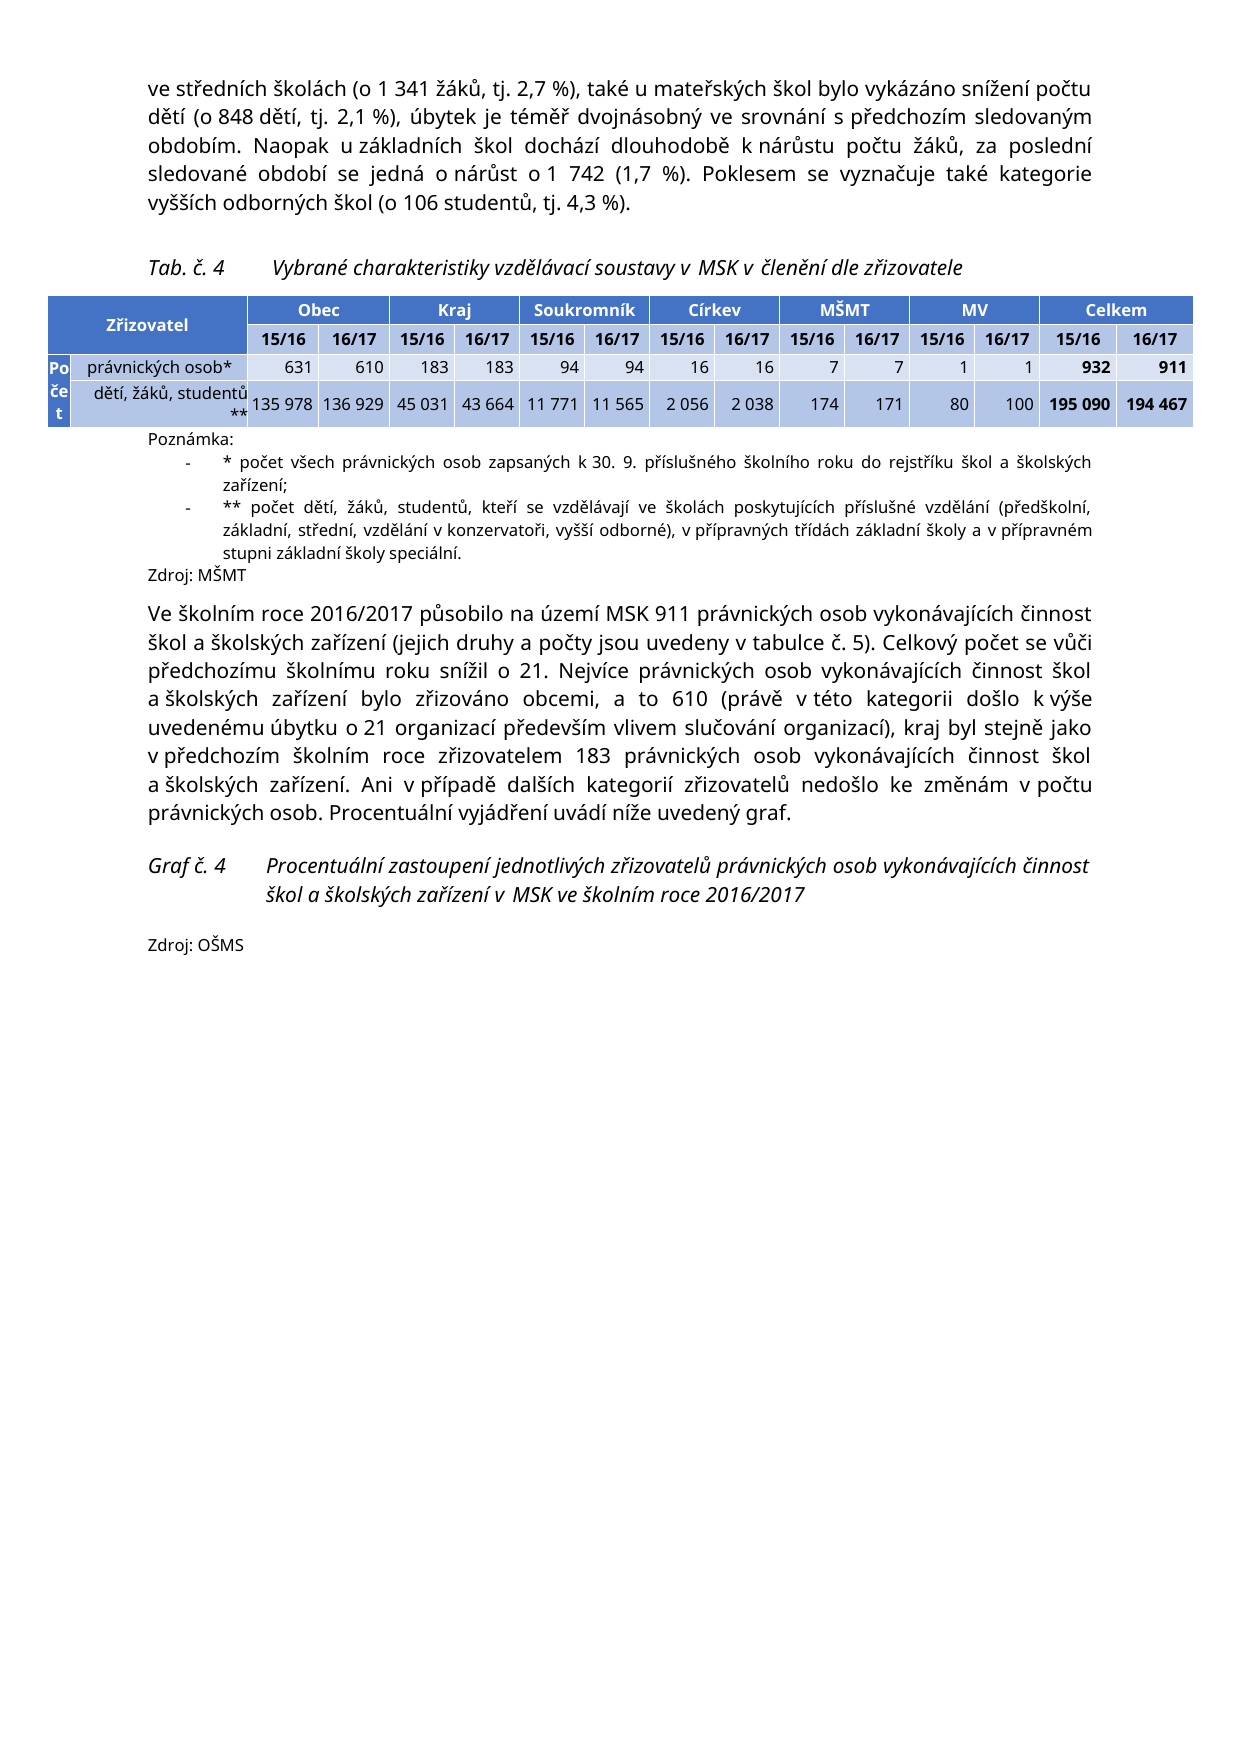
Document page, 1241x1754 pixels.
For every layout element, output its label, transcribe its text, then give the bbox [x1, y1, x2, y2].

table_cell 94 [585, 355, 649, 380]
table_cell 171 [845, 381, 909, 427]
table_cell 194 467 [1117, 381, 1193, 427]
table_cell 1 [975, 355, 1039, 380]
table_cell 15/16 [650, 325, 714, 354]
table_cell 16 [715, 355, 779, 380]
text Poznámka: [148, 428, 1092, 450]
table_cell 631 [248, 355, 318, 380]
table_cell 610 [319, 355, 389, 380]
table_cell 932 [1040, 355, 1116, 380]
table_cell 136 929 [319, 381, 389, 427]
table_header Kraj [390, 296, 519, 324]
table_header MV [910, 296, 1039, 324]
table_cell 15/16 [248, 325, 318, 354]
table_cell 16 [650, 355, 714, 380]
table_cell 16/17 [715, 325, 779, 354]
table_cell 11 565 [585, 381, 649, 427]
list Vybrané charakteristiky vzdělávací soustavy v MSK v členění dle zřizovatele [148, 253, 1092, 282]
table_cell Počet [48, 355, 70, 427]
table_cell 100 [975, 381, 1039, 427]
table_cell 45 031 [390, 381, 454, 427]
table_cell právnických osob* [71, 355, 247, 380]
table_cell 1 [910, 355, 974, 380]
table_header Celkem [1040, 296, 1193, 324]
table_cell 2 056 [650, 381, 714, 427]
table_header Církev [650, 296, 779, 324]
table_cell 11 771 [520, 381, 584, 427]
text ve středních školách (o 1 341 žáků, tj. 2,7 %), také u mateřských škol bylo vykázáno snížení počtu dětí (o 848 dětí, tj. 2,1 %), úbytek je téměř dvojnásobný ve srovnání s předchozím sledovaným obdobím. Naopak u základních škol dochází dlouhodobě k nárůstu počtu žáků, za poslední sledované období se jedná o nárůst o 1 742 (1,7 %). Poklesem se vyznačuje také kategorie vyšších odborných škol (o 106 studentů, tj. 4,3 %). [148, 74, 1092, 216]
table_cell 16/17 [1117, 325, 1193, 354]
table_cell 15/16 [520, 325, 584, 354]
table_cell 174 [780, 381, 844, 427]
table_cell 7 [845, 355, 909, 380]
list * počet všech právnických osob zapsaných k 30. 9. příslušného školního roku do rejstříku škol a školských zařízení; [185, 450, 1092, 496]
table_cell 16/17 [975, 325, 1039, 354]
table_cell 15/16 [910, 325, 974, 354]
table_cell 94 [520, 355, 584, 380]
table_header Soukromník [520, 296, 649, 324]
text Ve školním roce 2016/2017 působilo na území MSK 911 právnických osob vykonávajících činnost škol a školských zařízení (jejich druhy a počty jsou uvedeny v tabulce č. 5). Celkový počet se vůči předchozímu školnímu roku snížil o 21. Nejvíce právnických osob vykonávajících činnost škol a školských zařízení bylo zřizováno obcemi, a to 610 (právě v této kategorii došlo k výše uvedenému úbytku o 21 organizací především vlivem slučování organizací), kraj byl stejně jako v předchozím školním roce zřizovatelem 183 právnických osob vykonávajících činnost škol a školských zařízení. Ani v případě dalších kategorií zřizovatelů nedošlo ke změnám v počtu právnických osob. Procentuální vyjádření uvádí níže uvedený graf. [148, 599, 1092, 827]
text Zdroj: MŠMT [148, 564, 1092, 587]
table_cell 16/17 [585, 325, 649, 354]
table_cell 2 038 [715, 381, 779, 427]
table_cell 135 978 [248, 381, 318, 427]
list Procentuální zastoupení jednotlivých zřizovatelů právnických osob vykonávajících činnost škol a školských zařízení v MSK ve školním roce 2016/2017 [148, 852, 1092, 908]
table_cell 80 [910, 381, 974, 427]
table_cell 183 [455, 355, 519, 380]
list ** počet dětí, žáků, studentů, kteří se vzdělávají ve školách poskytujících příslušné vzdělání (předškolní, základní, střední, vzdělání v konzervatoři, vyšší odborné), v přípravných třídách základní školy a v přípravném stupni základní školy speciální. [185, 496, 1092, 564]
table_cell 43 664 [455, 381, 519, 427]
table_cell 195 090 [1040, 381, 1116, 427]
table_cell 16/17 [319, 325, 389, 354]
text Zdroj: OŠMS [148, 933, 1092, 956]
table_cell 7 [780, 355, 844, 380]
table_header Zřizovatel [48, 296, 247, 354]
table_header MŠMT [780, 296, 909, 324]
table_cell 911 [1117, 355, 1193, 380]
table_header Obec [248, 296, 389, 324]
table_cell 183 [390, 355, 454, 380]
table_cell dětí, žáků, studentů ** [71, 381, 247, 427]
table_cell 15/16 [390, 325, 454, 354]
table_cell 16/17 [455, 325, 519, 354]
table_cell 15/16 [1040, 325, 1116, 354]
table_cell 16/17 [845, 325, 909, 354]
table_cell 15/16 [780, 325, 844, 354]
